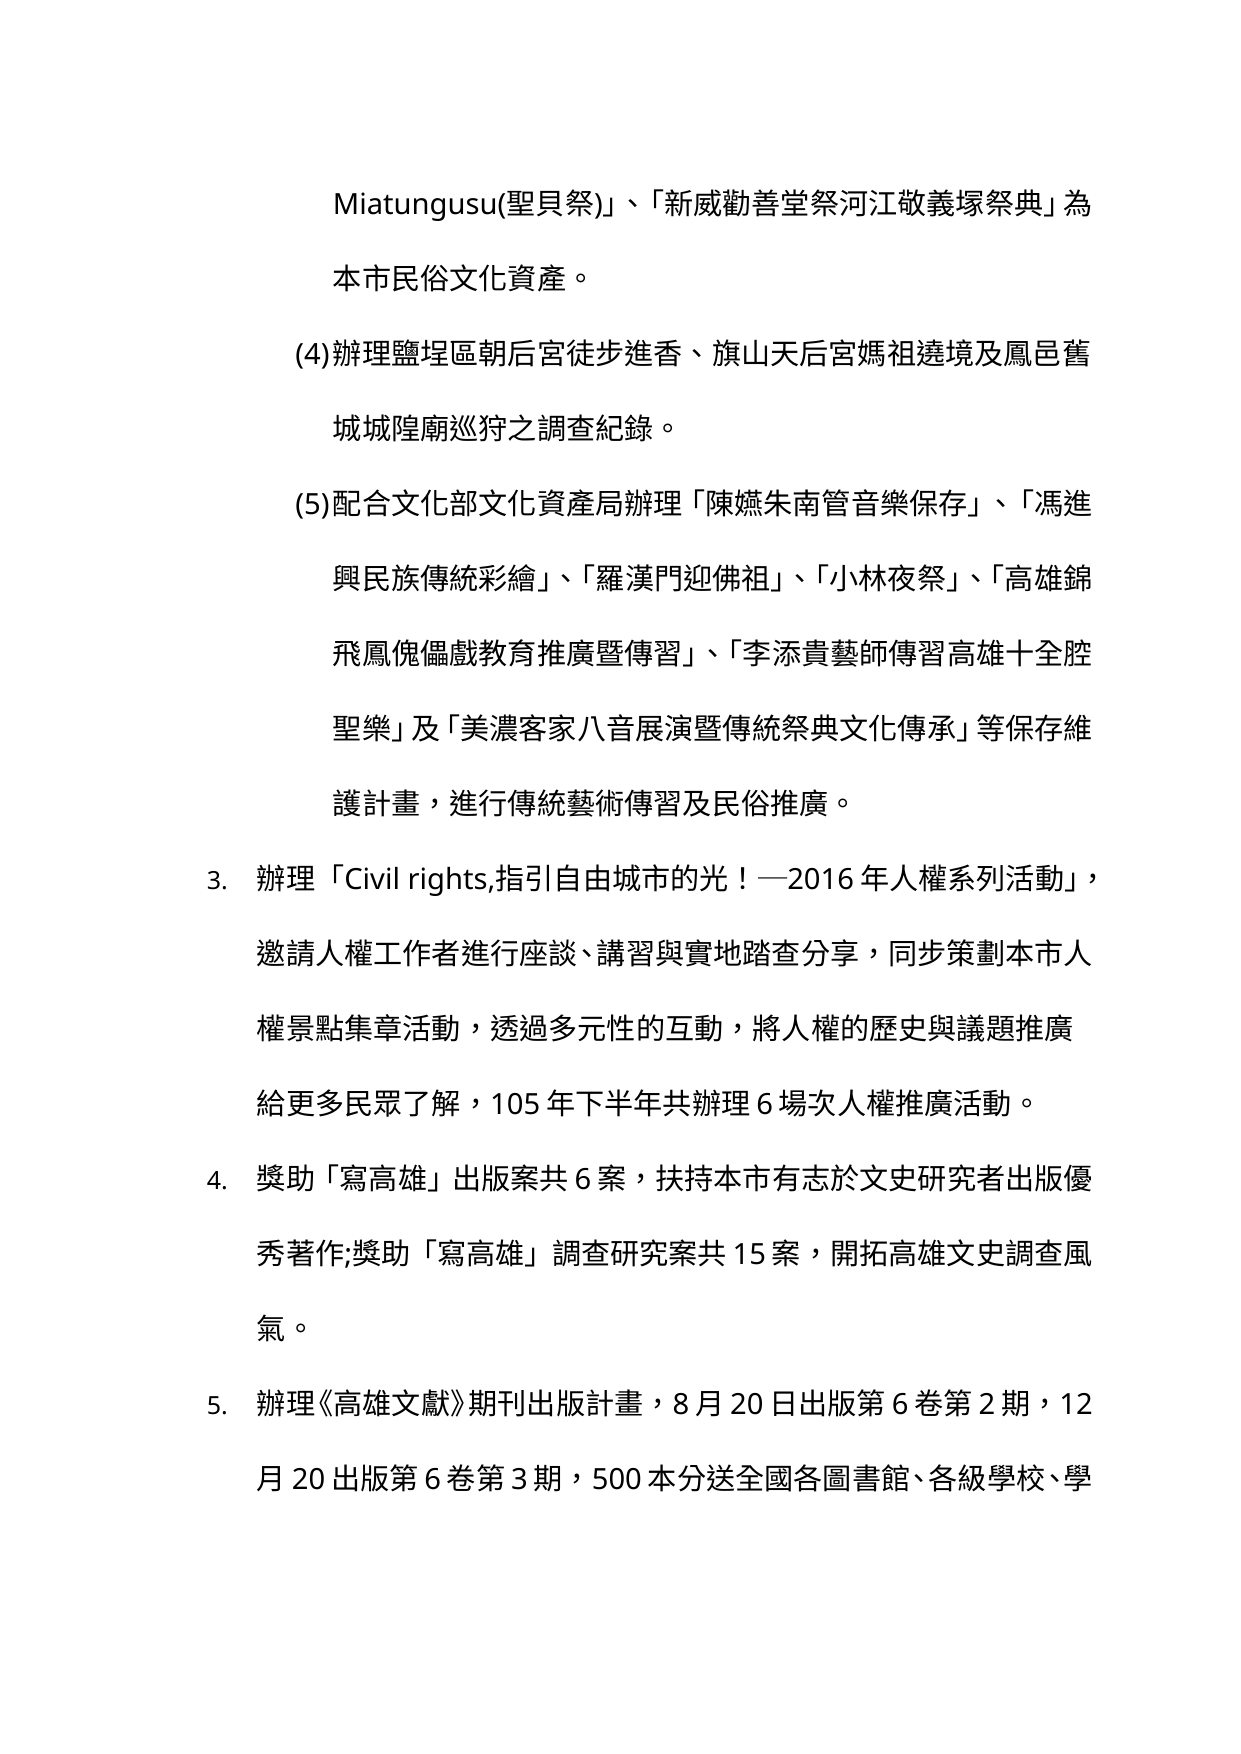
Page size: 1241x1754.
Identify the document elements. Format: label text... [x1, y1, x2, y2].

list 辦理《高雄文獻》期刊出版計畫，8月20日出版第6卷第2期，12月20出版第6卷第3期，500本分送全國各圖書館、各級學校、學 [207, 1364, 1092, 1514]
list 獎助「寫高雄」出版案共6案，扶持本市有志於文史研究者出版優秀著作;獎助「寫高雄」調查研究案共15案，開拓高雄文史調查風氣。 [207, 1139, 1092, 1364]
list 辦理「Civil rights,指引自由城市的光！─2016年人權系列活動」，邀請人權工作者進行座談、講習與實地踏查分享，同步策劃本市人權景點集章活動，透過多元性的互動，將人權的歷史與議題推廣給更多民眾了解，105年下半年共辦理6場次人權推廣活動。 [207, 839, 1092, 1139]
list 民俗登錄: 8月26日召開「傳統藝術民俗及有關文物審議會」，登錄「美濃廣善堂送字紙灰祭典」、「拉阿魯哇族Miatungusu(聖貝祭)」、「新威勸善堂祭河江敬義塜祭典」為本市民俗文化資產。 [295, 164, 1092, 314]
list 辦理鹽埕區朝后宮徒步進香、旗山天后宮媽祖遶境及鳳邑舊城城隍廟巡狩之調查紀錄。 [295, 314, 1092, 464]
list 配合文化部文化資產局辦理「陳嬿朱南管音樂保存」、「馮進興民族傳統彩繪」、「羅漢門迎佛祖」、「小林夜祭」、「高雄錦飛鳳傀儡戲教育推廣暨傳習」、「李添貴藝師傳習高雄十全腔聖樂」及「美濃客家八音展演暨傳統祭典文化傳承」等保存維護計畫，進行傳統藝術傳習及民俗推廣。 [295, 464, 1092, 839]
